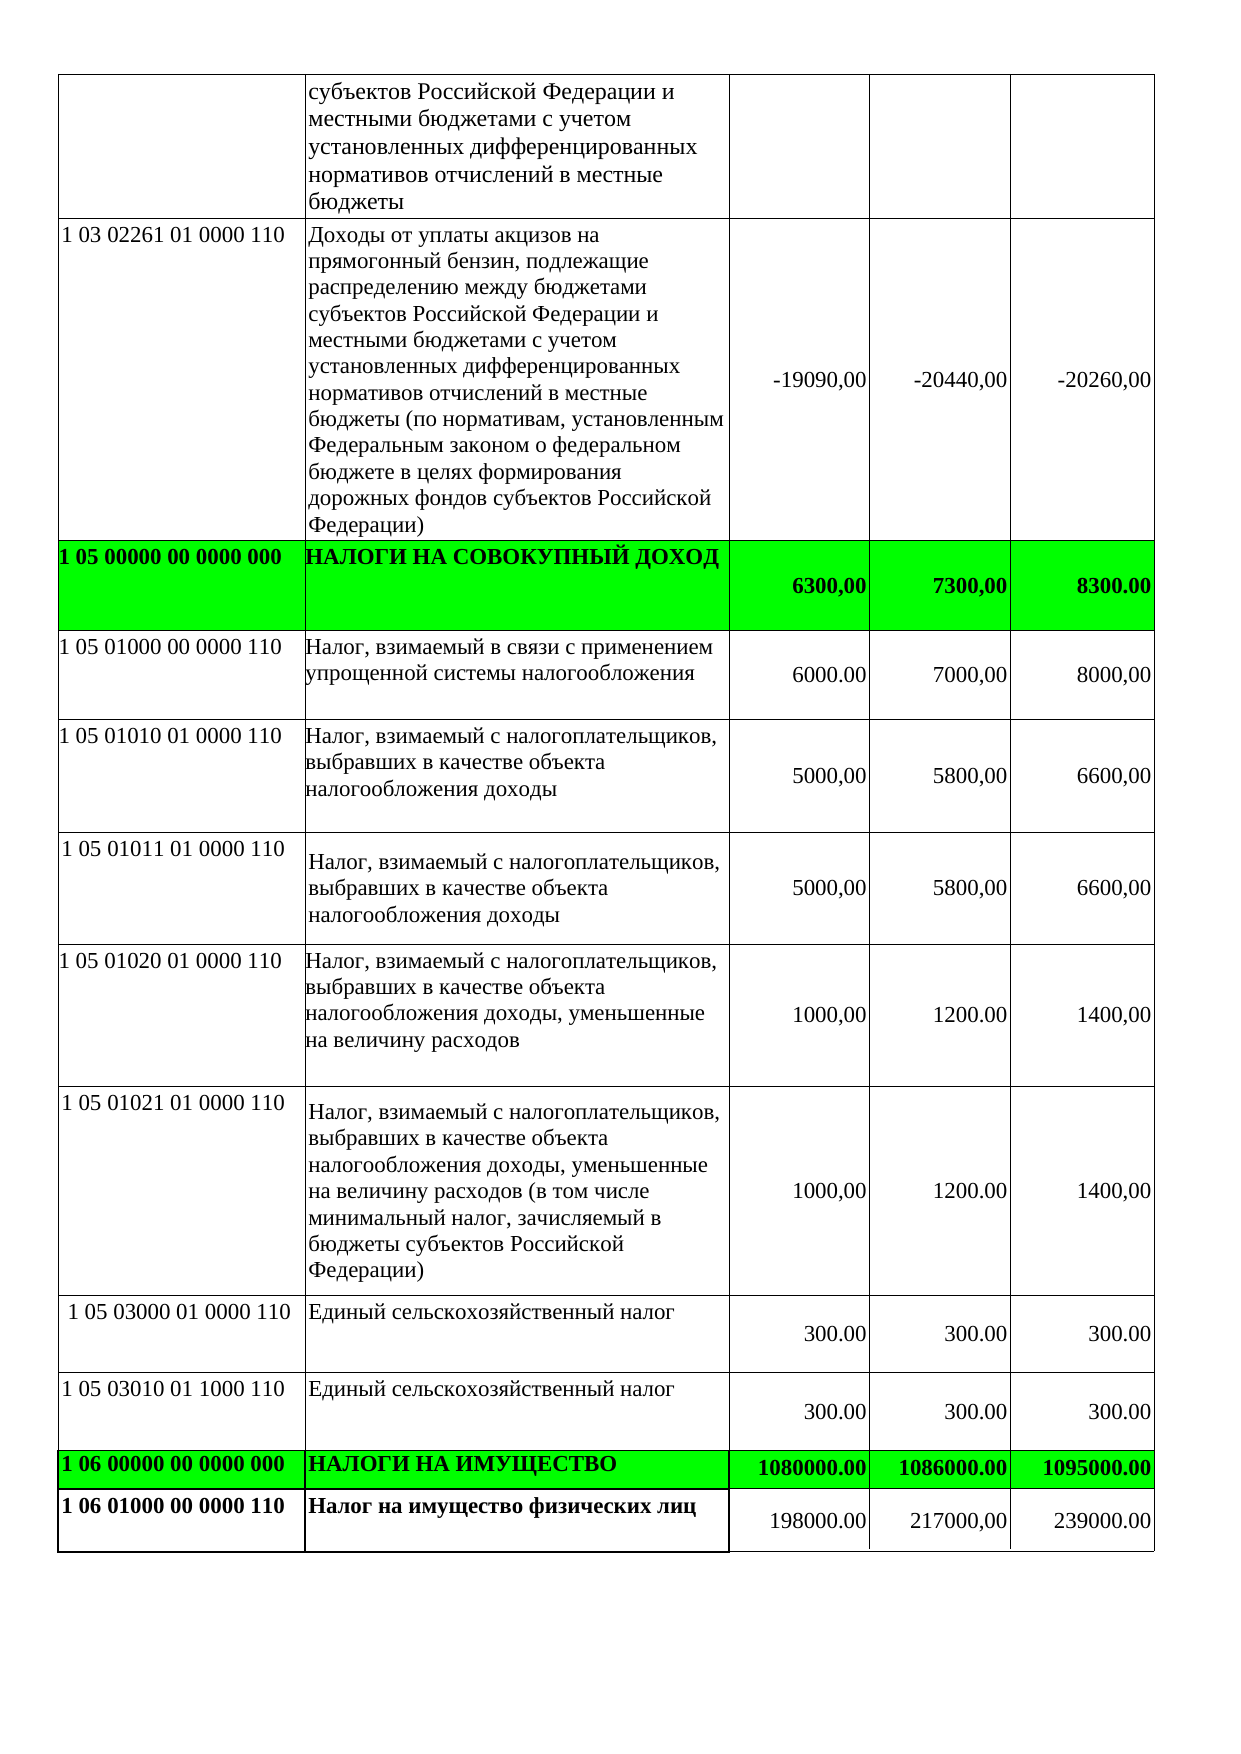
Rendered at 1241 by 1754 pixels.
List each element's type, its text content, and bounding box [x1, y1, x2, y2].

table_cell НАЛОГИ НА СОВОКУПНЫЙ ДОХОД [306, 541, 729, 630]
table_cell Налог на имущество физических лиц [306, 1490, 728, 1551]
table_cell 6300,00 [730, 541, 869, 630]
table_cell [59, 75, 305, 218]
table_cell 300,00 [1011, 1296, 1154, 1372]
table_cell 7000,00 [870, 631, 1010, 719]
table_cell 300,00 [870, 1296, 1010, 1372]
table_cell Единый сельскохозяйственный налог [306, 1296, 729, 1372]
table_cell 7300,00 [870, 541, 1010, 630]
table_cell 300,00 [730, 1373, 869, 1449]
table_cell 1 05 01021 01 0000 110 [59, 1087, 305, 1295]
table_cell 1400,00 [1011, 945, 1154, 1086]
table_cell 1 05 03000 01 0000 110 [59, 1296, 305, 1372]
table_cell 300,00 [1011, 1373, 1154, 1449]
table_cell 300,00 [870, 1373, 1010, 1449]
table_cell Единый сельскохозяйственный налог [306, 1373, 729, 1449]
table_cell 1200,00 [870, 1087, 1010, 1295]
table_cell НАЛОГИ НА ИМУЩЕСТВО [306, 1451, 728, 1488]
table_cell Доходы от уплаты акцизов на прямогонный бензин, подлежащие распределению между бюджетами субъектов Российской Федерации и местными бюджетами с учетом установленных дифференцированных нормативов отчислений в местные бюджеты (по нормативам, установленным Федеральным законом о федеральном бюджете в целях формирования дорожных фондов субъектов Российской Федерации) [306, 219, 729, 540]
table_cell 6000,00 [730, 631, 869, 719]
table_cell Налог, взимаемый с налогоплательщиков, выбравших в качестве объекта налогообложения доходы, уменьшенные на величину расходов [306, 945, 729, 1086]
table_cell 5800,00 [870, 720, 1010, 832]
table_cell [870, 75, 1010, 218]
table_cell 1080000,00 [730, 1451, 869, 1488]
table_cell 8000,00 [1011, 631, 1154, 719]
table_cell 6600,00 [1011, 833, 1154, 944]
table_cell 1 05 00000 00 0000 000 [59, 541, 305, 630]
table_cell 1 05 03010 01 1000 110 [59, 1373, 305, 1449]
table_cell 1 05 01020 01 0000 110 [59, 945, 305, 1086]
table_cell 1200,00 [870, 945, 1010, 1086]
table_cell 1095000,00 [1011, 1451, 1154, 1488]
table_cell 1 05 01010 01 0000 110 [59, 720, 305, 832]
table_cell 217000,00 [869, 1489, 1010, 1551]
table_cell 6600,00 [1011, 720, 1154, 832]
table_cell Налог, взимаемый с налогоплательщиков, выбравших в качестве объекта налогообложения доходы, уменьшенные на величину расходов (в том числе минимальный налог, зачисляемый в бюджеты субъектов Российской Федерации) [306, 1087, 729, 1295]
table_cell 198000,00 [730, 1489, 869, 1551]
table_cell 1 06 00000 00 0000 000 [59, 1451, 304, 1488]
table_cell Налог, взимаемый с налогоплательщиков, выбравших в качестве объекта налогообложения доходы [306, 720, 729, 832]
table_cell -20260,00 [1011, 219, 1154, 540]
table_cell 1 05 01011 01 0000 110 [59, 833, 305, 944]
table_cell 1000,00 [730, 1087, 869, 1295]
table_cell 300,00 [730, 1296, 869, 1372]
table_cell субъектов Российской Федерации и местными бюджетами с учетом установленных дифференцированных нормативов отчислений в местные бюджеты [306, 75, 729, 218]
table_cell -19090,00 [730, 219, 869, 540]
table_cell Налог, взимаемый с налогоплательщиков, выбравших в качестве объекта налогообложения доходы [306, 833, 729, 944]
table_cell Налог, взимаемый в связи с применением упрощенной системы налогообложения [306, 631, 729, 719]
table_cell 1400,00 [1011, 1087, 1154, 1295]
table_cell -20440,00 [870, 219, 1010, 540]
table_cell 5000,00 [730, 833, 869, 944]
table_cell 8300,00 [1011, 541, 1154, 630]
table_cell [730, 75, 869, 218]
table_cell 5000,00 [730, 720, 869, 832]
table_cell [1011, 75, 1154, 218]
table_cell 239000,00 [1010, 1489, 1154, 1551]
table_cell 5800,00 [870, 833, 1010, 944]
table_cell 1 05 01000 00 0000 110 [59, 631, 305, 719]
table_cell 1000,00 [730, 945, 869, 1086]
table_cell 1 06 01000 00 0000 110 [59, 1490, 304, 1551]
table_cell 1 03 02261 01 0000 110 [59, 219, 305, 540]
table_cell 1086000,00 [870, 1451, 1010, 1488]
